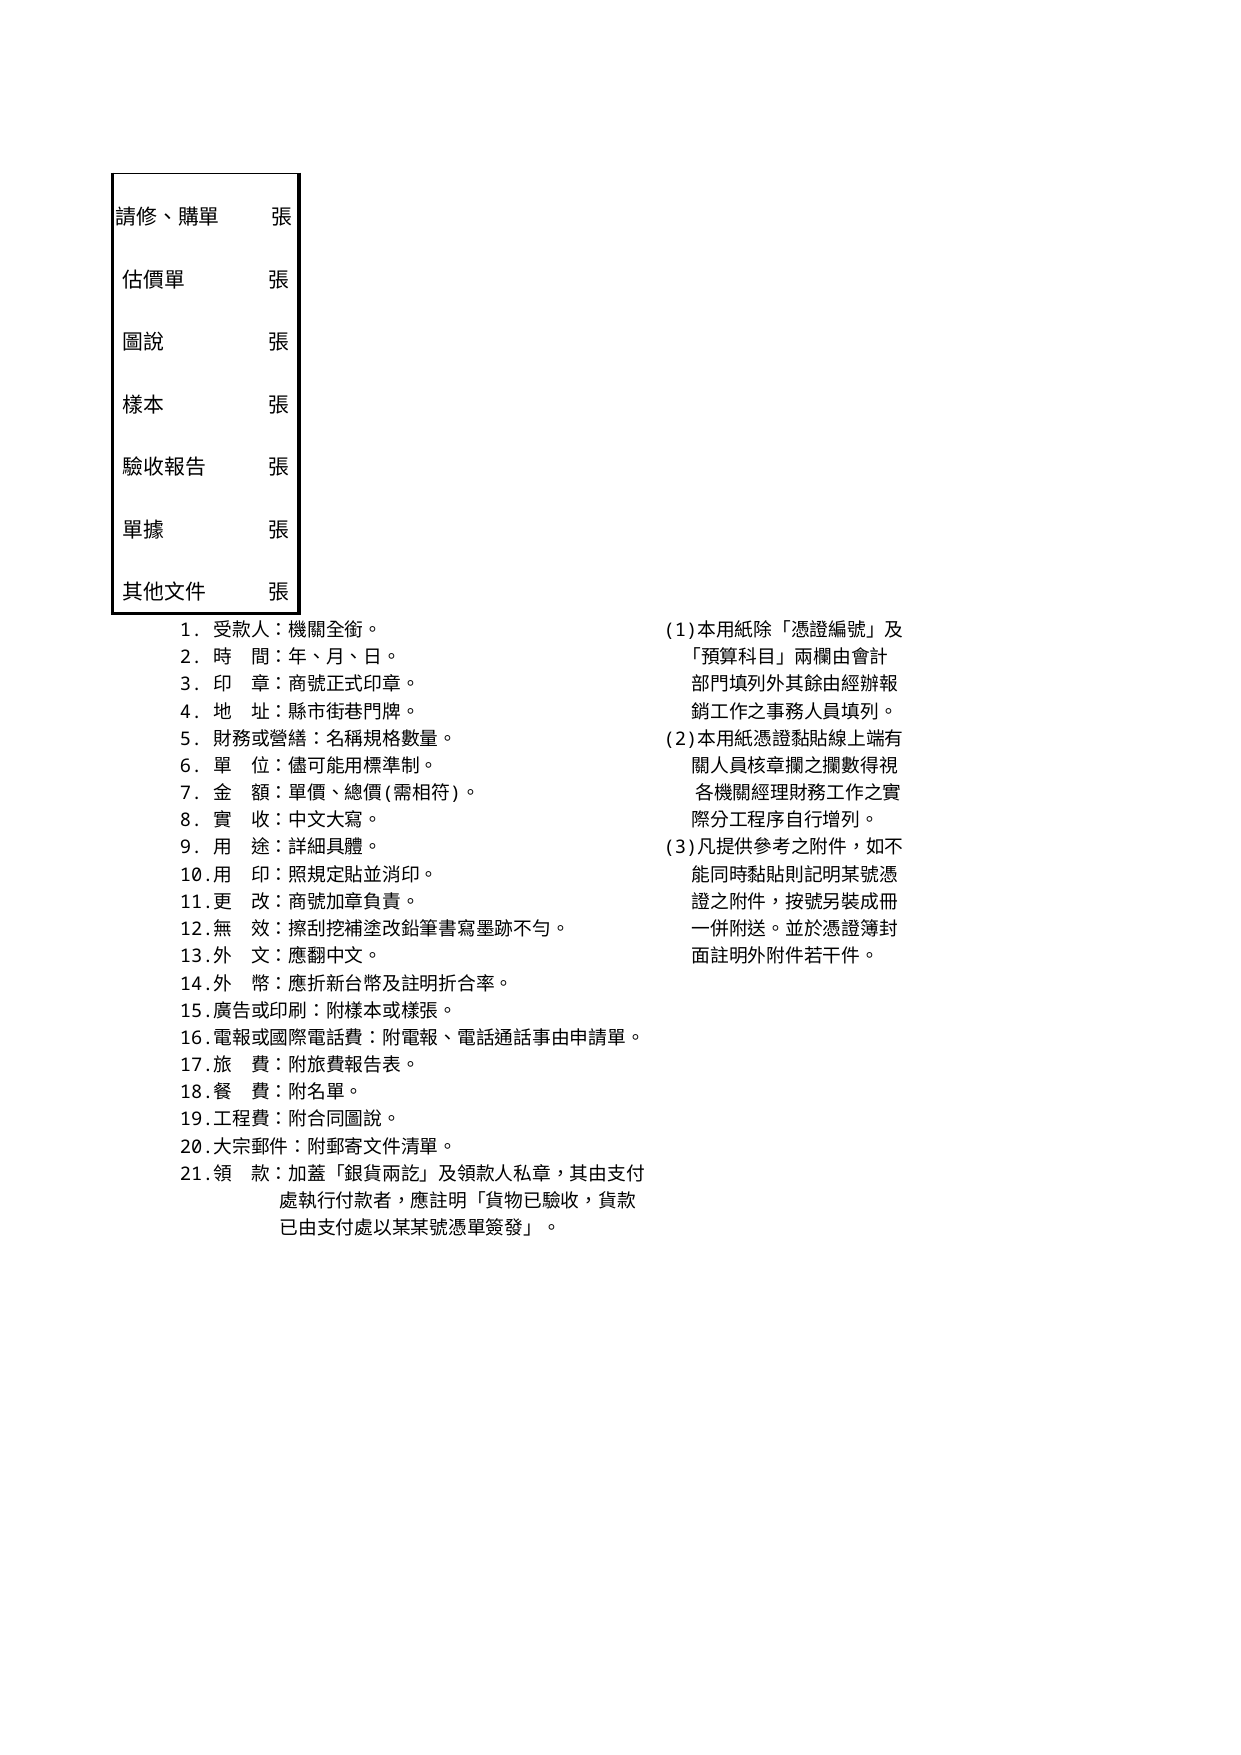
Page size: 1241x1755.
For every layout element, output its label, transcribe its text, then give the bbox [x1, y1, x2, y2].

text 19.工程費：附合同圖說。 [142, 1104, 1128, 1131]
text 14.外 幣：應折新台幣及註明折合率。 [142, 968, 1128, 995]
text 17.旅 費：附旅費報告表。 [142, 1050, 1128, 1077]
text 6. 單 位：儘可能用標準制。 關人員核章攔之攔數得視 [142, 751, 1128, 778]
text 1. 受款人：機關全銜。 (1)本用紙除「憑證編號」及 [142, 615, 1128, 642]
text 13.外 文：應翻中文。 面註明外附件若干件。 [142, 941, 1128, 968]
text 11.更 改：商號加章負責。 證之附件，按號另裝成冊 [142, 887, 1128, 914]
text 8. 實 收：中文大寫。 際分工程序自行增列。 [142, 805, 1128, 832]
text 18.餐 費：附名單。 [142, 1077, 1128, 1104]
text 7. 金 額：單價、總價(需相符)。 各機關經理財務工作之實 [142, 778, 1128, 805]
text 已由支付處以某某號憑單簽發」。 [142, 1213, 1128, 1240]
table_cell 請修、購單 張 估價單 張 圖說 張 樣本 張 驗收報告 張 單據 張 其他文件 張 [114, 174, 297, 612]
text 10.用 印：照規定貼並消印。 能同時黏貼則記明某號憑 [142, 859, 1128, 887]
text 3. 印 章：商號正式印章。 部門填列外其餘由經辦報 [142, 669, 1128, 696]
text 4. 地 址：縣市街巷門牌。 銷工作之事務人員填列。 [142, 696, 1128, 723]
text 21.領 款：加蓋「銀貨兩訖」及領款人私章，其由支付 [142, 1158, 1128, 1186]
text 2. 時 間：年、月、日。 「預算科目」兩欄由會計 [142, 642, 1128, 669]
text 15.廣告或印刷：附樣本或樣張。 [142, 995, 1128, 1022]
text 處執行付款者，應註明「貨物已驗收，貨款 [142, 1186, 1128, 1213]
text 9. 用 途：詳細具體。 (3)凡提供參考之附件，如不 [142, 832, 1128, 859]
text 20.大宗郵件：附郵寄文件清單。 [142, 1131, 1128, 1158]
text 16.電報或國際電話費：附電報、電話通話事由申請單。 [142, 1022, 1128, 1050]
text 5. 財務或營繕：名稱規格數量。 (2)本用紙憑證黏貼線上端有 [142, 723, 1128, 751]
text 12.無 效：擦刮挖補塗改鉛筆書寫墨跡不勻。 一併附送。並於憑證簿封 [142, 914, 1128, 941]
